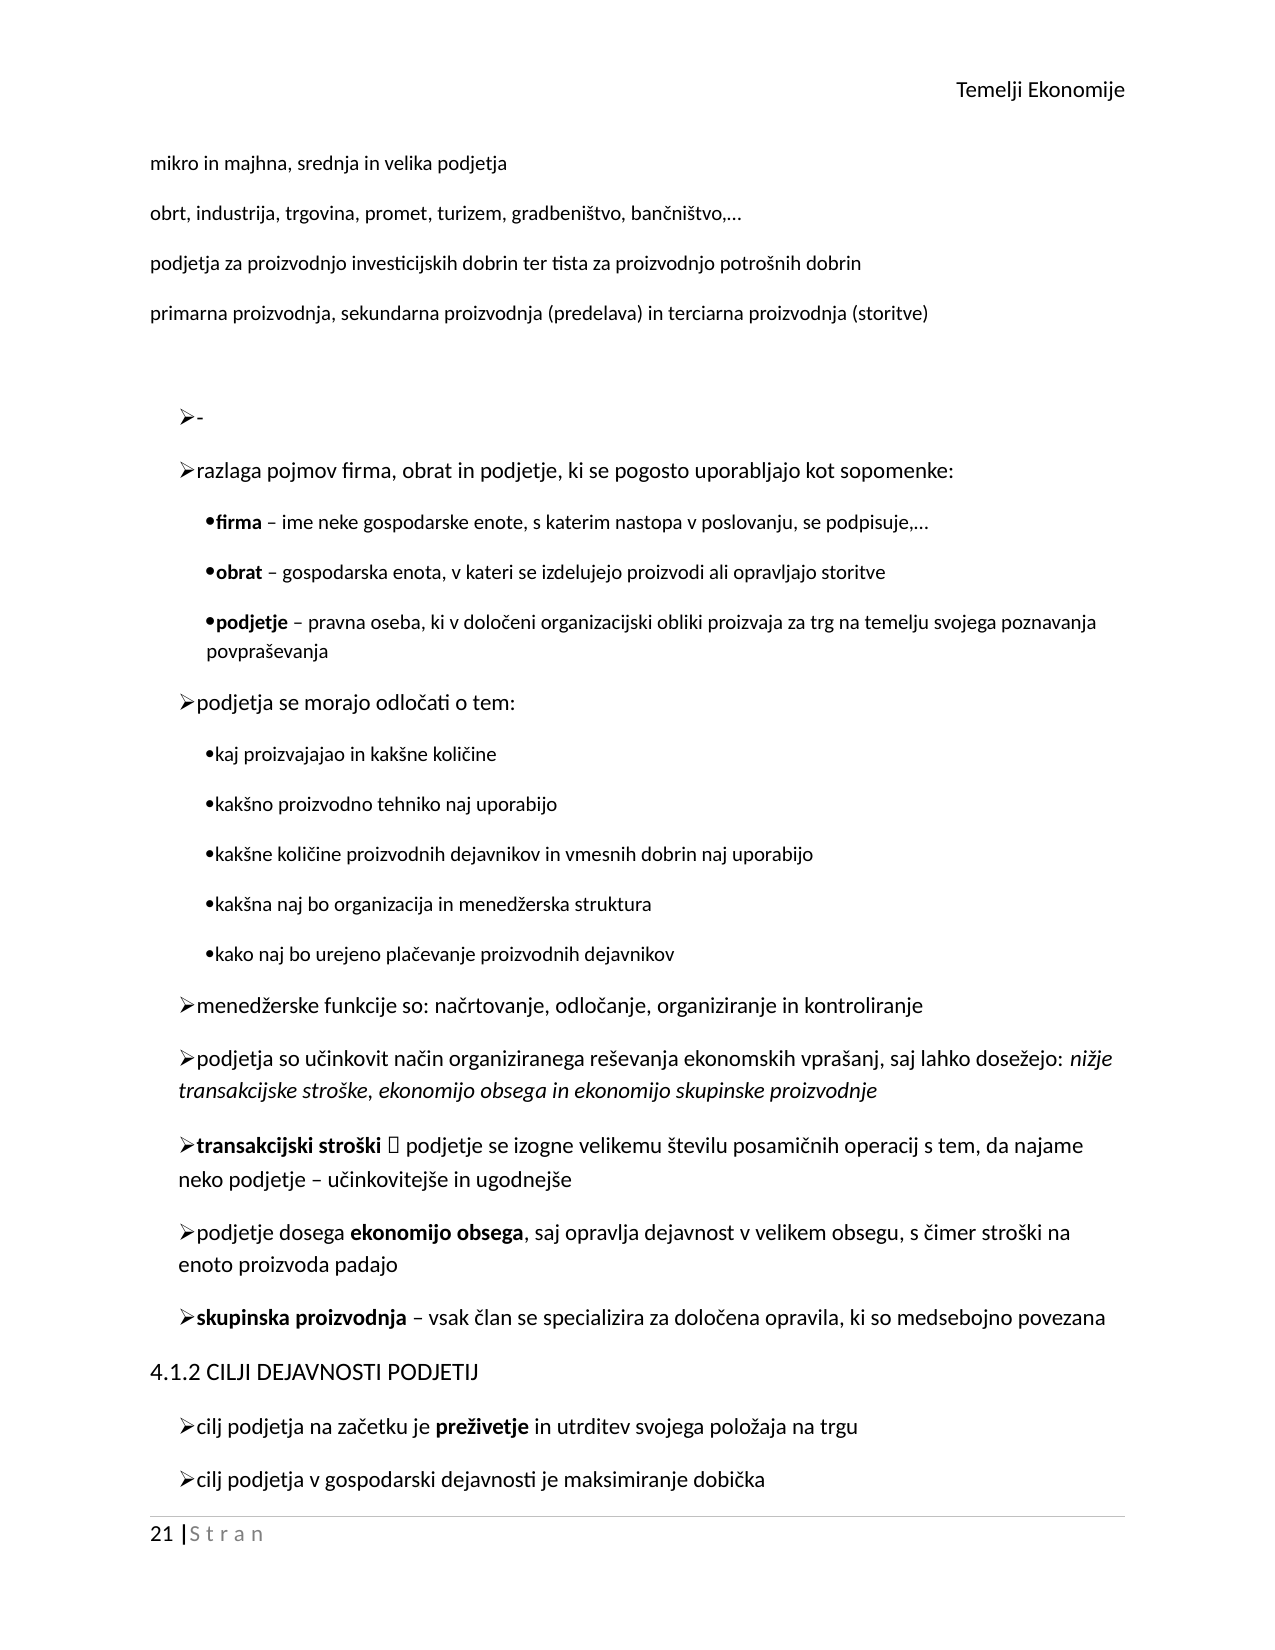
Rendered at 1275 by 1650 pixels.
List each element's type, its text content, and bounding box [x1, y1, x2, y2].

list kaj proizvajajao in kakšne količine [206, 741, 1125, 767]
list kakšna naj bo organizacija in menedžerska struktura [206, 891, 1125, 917]
list cilj podjetja v gospodarski dejavnosti je maksimiranje dobička [178, 1465, 1125, 1493]
list kako naj bo urejeno plačevanje proizvodnih dejavnikov [206, 941, 1125, 967]
list razlaga pojmov firma, obrat in podjetje, ki se pogosto uporabljajo kot sopomenke: [178, 456, 1125, 484]
list kakšno proizvodno tehniko naj uporabijo [206, 791, 1125, 817]
list podjetja se morajo odločati o tem: [178, 688, 1125, 716]
list podjetja so učinkovit način organiziranega reševanja ekonomskih vprašanj, saj lahko dosežejo: nižje transakcijske stroške, ekonomijo obsega in ekonomijo skupinske proizvodnje [178, 1044, 1125, 1104]
list kakšne količine proizvodnih dejavnikov in vmesnih dobrin naj uporabijo [206, 841, 1125, 867]
list firma – ime neke gospodarske enote, s katerim nastopa v poslovanju, se podpisuje,… [206, 509, 1125, 534]
list podjetje – pravna oseba, ki v določeni organizacijski obliki proizvaja za trg na temelju svojega poznavanja povpraševanja [206, 609, 1125, 664]
text 4.1.2 CILJI DEJAVNOSTI PODJETIJ [150, 1356, 1125, 1387]
text mikro in majhna, srednja in velika podjetja [150, 150, 1125, 175]
list obrat – gospodarska enota, v kateri se izdelujejo proizvodi ali opravljajo storitve [206, 559, 1125, 584]
list menedžerske funkcije so: načrtovanje, odločanje, organiziranje in kontroliranje [178, 991, 1125, 1019]
text primarna proizvodnja, sekundarna proizvodnja (predelava) in terciarna proizvodnja (storitve) [150, 300, 1125, 325]
list podjetje dosega ekonomijo obsega, saj opravlja dejavnost v velikem obsegu, s čimer stroški na enoto proizvoda padajo [178, 1218, 1125, 1278]
text podjetja za proizvodnjo investicijskih dobrin ter tista za proizvodnjo potrošnih dobrin [150, 250, 1125, 275]
list skupinska proizvodnja – vsak član se specializira za določena opravila, ki so medsebojno povezana [178, 1303, 1125, 1331]
text obrt, industrija, trgovina, promet, turizem, gradbeništvo, bančništvo,… [150, 200, 1125, 225]
list ‑­ [178, 403, 1125, 431]
list transakcijski stroški  podjetje se izogne velikemu številu posamičnih operacij s tem, da najame neko podjetje – učinkovitejše in ugodnejše [178, 1129, 1125, 1193]
list cilj podjetja na začetku je preživetje in utrditev svojega položaja na trgu [178, 1412, 1125, 1440]
